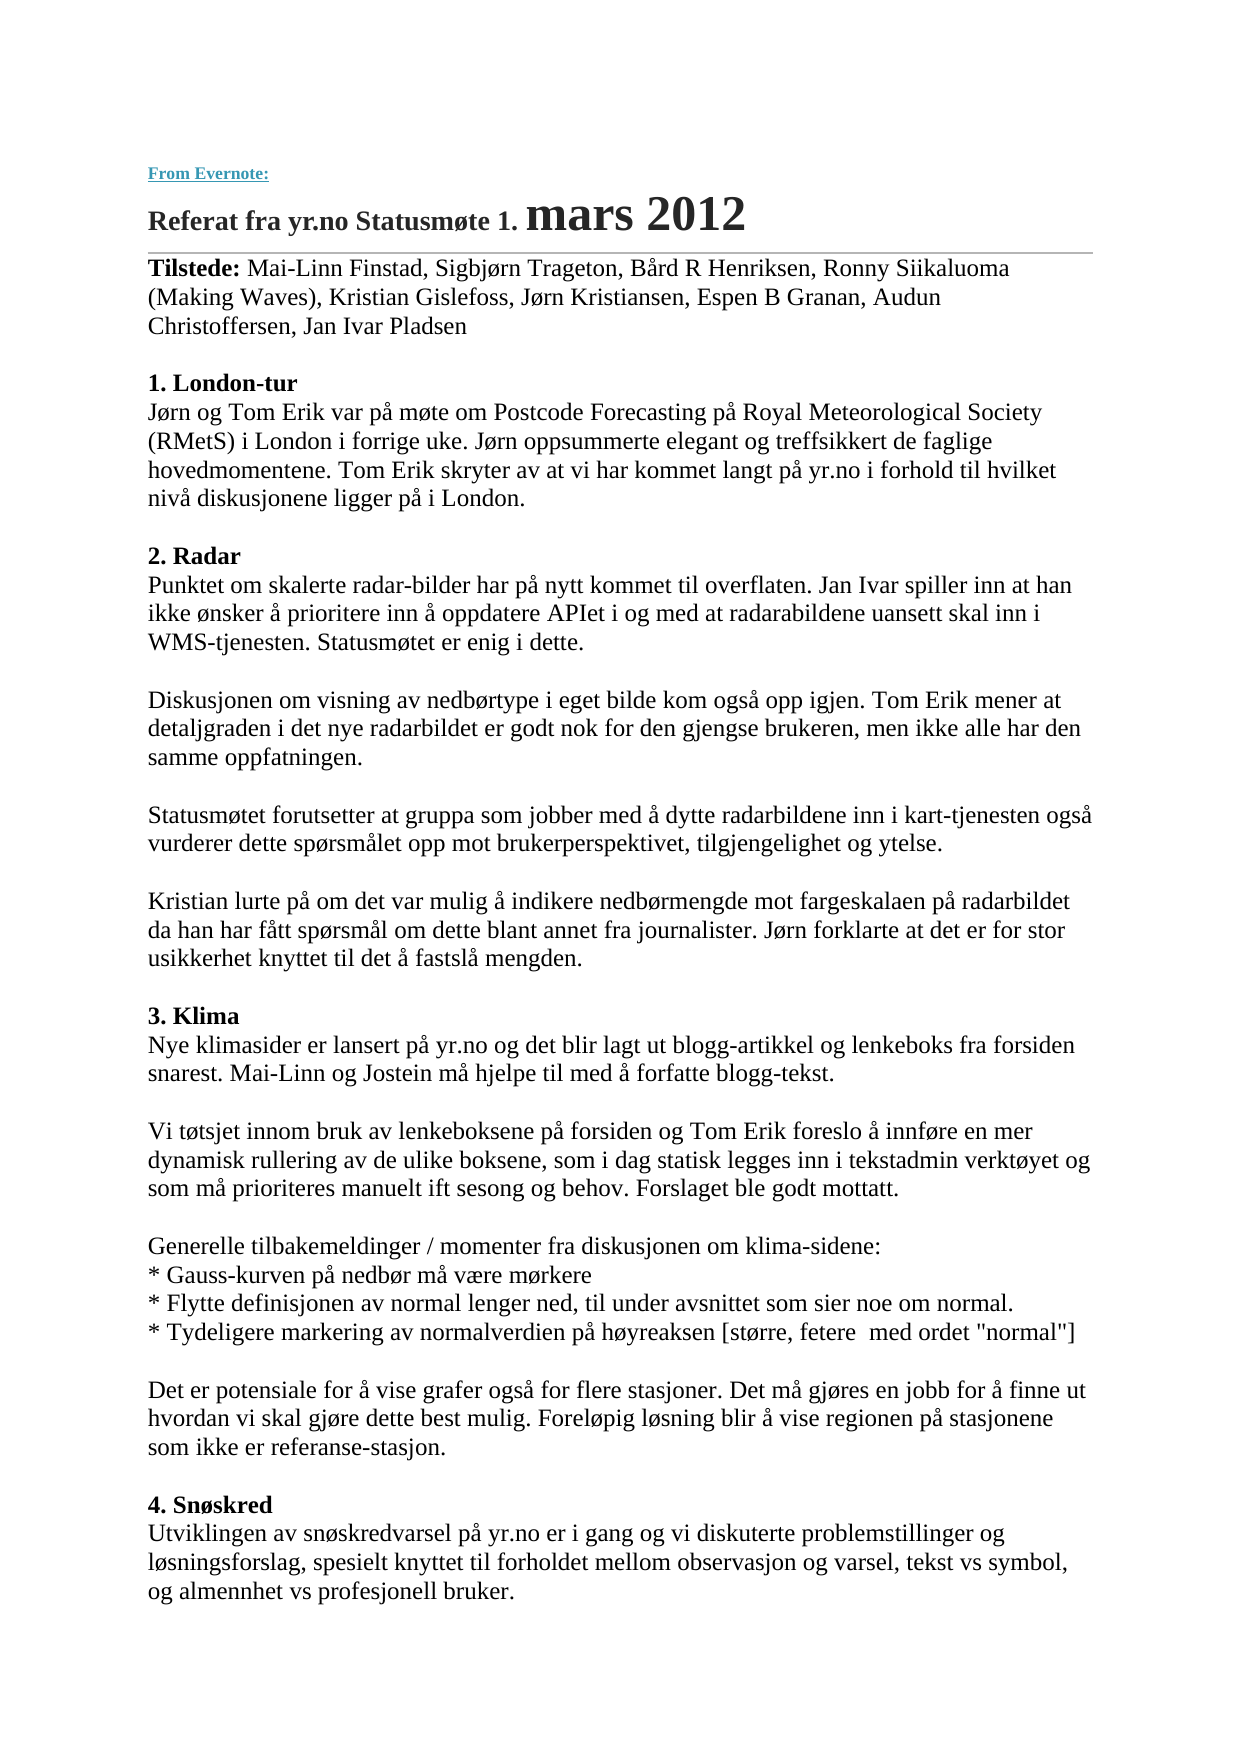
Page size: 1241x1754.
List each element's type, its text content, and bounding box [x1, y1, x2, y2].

text Statusmøtet forutsetter at gruppa som jobber med å dytte radarbildene inn i kart-tjenesten også vurderer dette spørsmålet opp mot brukerperspektivet, tilgjengelighet og ytelse. [148, 800, 1093, 857]
text Utviklingen av snøskredvarsel på yr.no er i gang og vi diskuterte problemstillinger og løsningsforslag, spesielt knyttet til forholdet mellom observasjon og varsel, tekst vs symbol, og almennhet vs profesjonell bruker. [148, 1518, 1093, 1605]
table_header From Evernote: [148, 148, 1093, 183]
table_cell Referat fra yr.no Statusmøte 1. mars 2012 [148, 184, 1093, 252]
text 3. Klima [148, 1001, 1093, 1030]
text Jørn og Tom Erik var på møte om Postcode Forecasting på Royal Meteorological Society (RMetS) i London i forrige uke. Jørn oppsummerte elegant og treffsikkert de faglige hovedmomentene. Tom Erik skryter av at vi har kommet langt på yr.no i forhold til hvilket nivå diskusjonene ligger på i London. [148, 397, 1093, 512]
text Generelle tilbakemeldinger / momenter fra diskusjonen om klima-sidene: [148, 1231, 1093, 1260]
text Punktet om skalerte radar-bilder har på nytt kommet til overflaten. Jan Ivar spiller inn at han ikke ønsker å prioritere inn å oppdatere APIet i og med at radarabildene uansett skal inn i WMS-tjenesten. Statusmøtet er enig i dette. [148, 570, 1093, 656]
text * Flytte definisjonen av normal lenger ned, til under avsnittet som sier noe om normal. [148, 1288, 1093, 1317]
text 4. Snøskred [148, 1490, 1093, 1518]
text * Tydeligere markering av normalverdien på høyreaksen [større, fetere med ordet "normal"] [148, 1317, 1093, 1346]
text Vi tøtsjet innom bruk av lenkeboksene på forsiden og Tom Erik foreslo å innføre en mer dynamisk rullering av de ulike boksene, som i dag statisk legges inn i tekstadmin verktøyet og som må prioriteres manuelt ift sesong og behov. Forslaget ble godt mottatt. [148, 1116, 1093, 1202]
text Diskusjonen om visning av nedbørtype i eget bilde kom også opp igjen. Tom Erik mener at detaljgraden i det nye radarbildet er godt nok for den gjengse brukeren, men ikke alle har den samme oppfatningen. [148, 685, 1093, 771]
text Tilstede: Mai-Linn Finstad, Sigbjørn Trageton, Bård R Henriksen, Ronny Siikaluoma (Making Waves), Kristian Gislefoss, Jørn Kristiansen, Espen B Granan, Audun Christoffersen, Jan Ivar Pladsen [148, 254, 1093, 340]
text Nye klimasider er lansert på yr.no og det blir lagt ut blogg-artikkel og lenkeboks fra forsiden snarest. Mai-Linn og Jostein må hjelpe til med å forfatte blogg-tekst. [148, 1030, 1093, 1087]
text Kristian lurte på om det var mulig å indikere nedbørmengde mot fargeskalaen på radarbildet da han har fått spørsmål om dette blant annet fra journalister. Jørn forklarte at det er for stor usikkerhet knyttet til det å fastslå mengden. [148, 886, 1093, 972]
text Det er potensiale for å vise grafer også for flere stasjoner. Det må gjøres en jobb for å finne ut hvordan vi skal gjøre dette best mulig. Foreløpig løsning blir å vise regionen på stasjonene som ikke er referanse-stasjon. [148, 1375, 1093, 1461]
text 2. Radar [148, 541, 1093, 570]
text 1. London-tur [148, 368, 1093, 397]
text * Gauss-kurven på nedbør må være mørkere [148, 1260, 1093, 1288]
